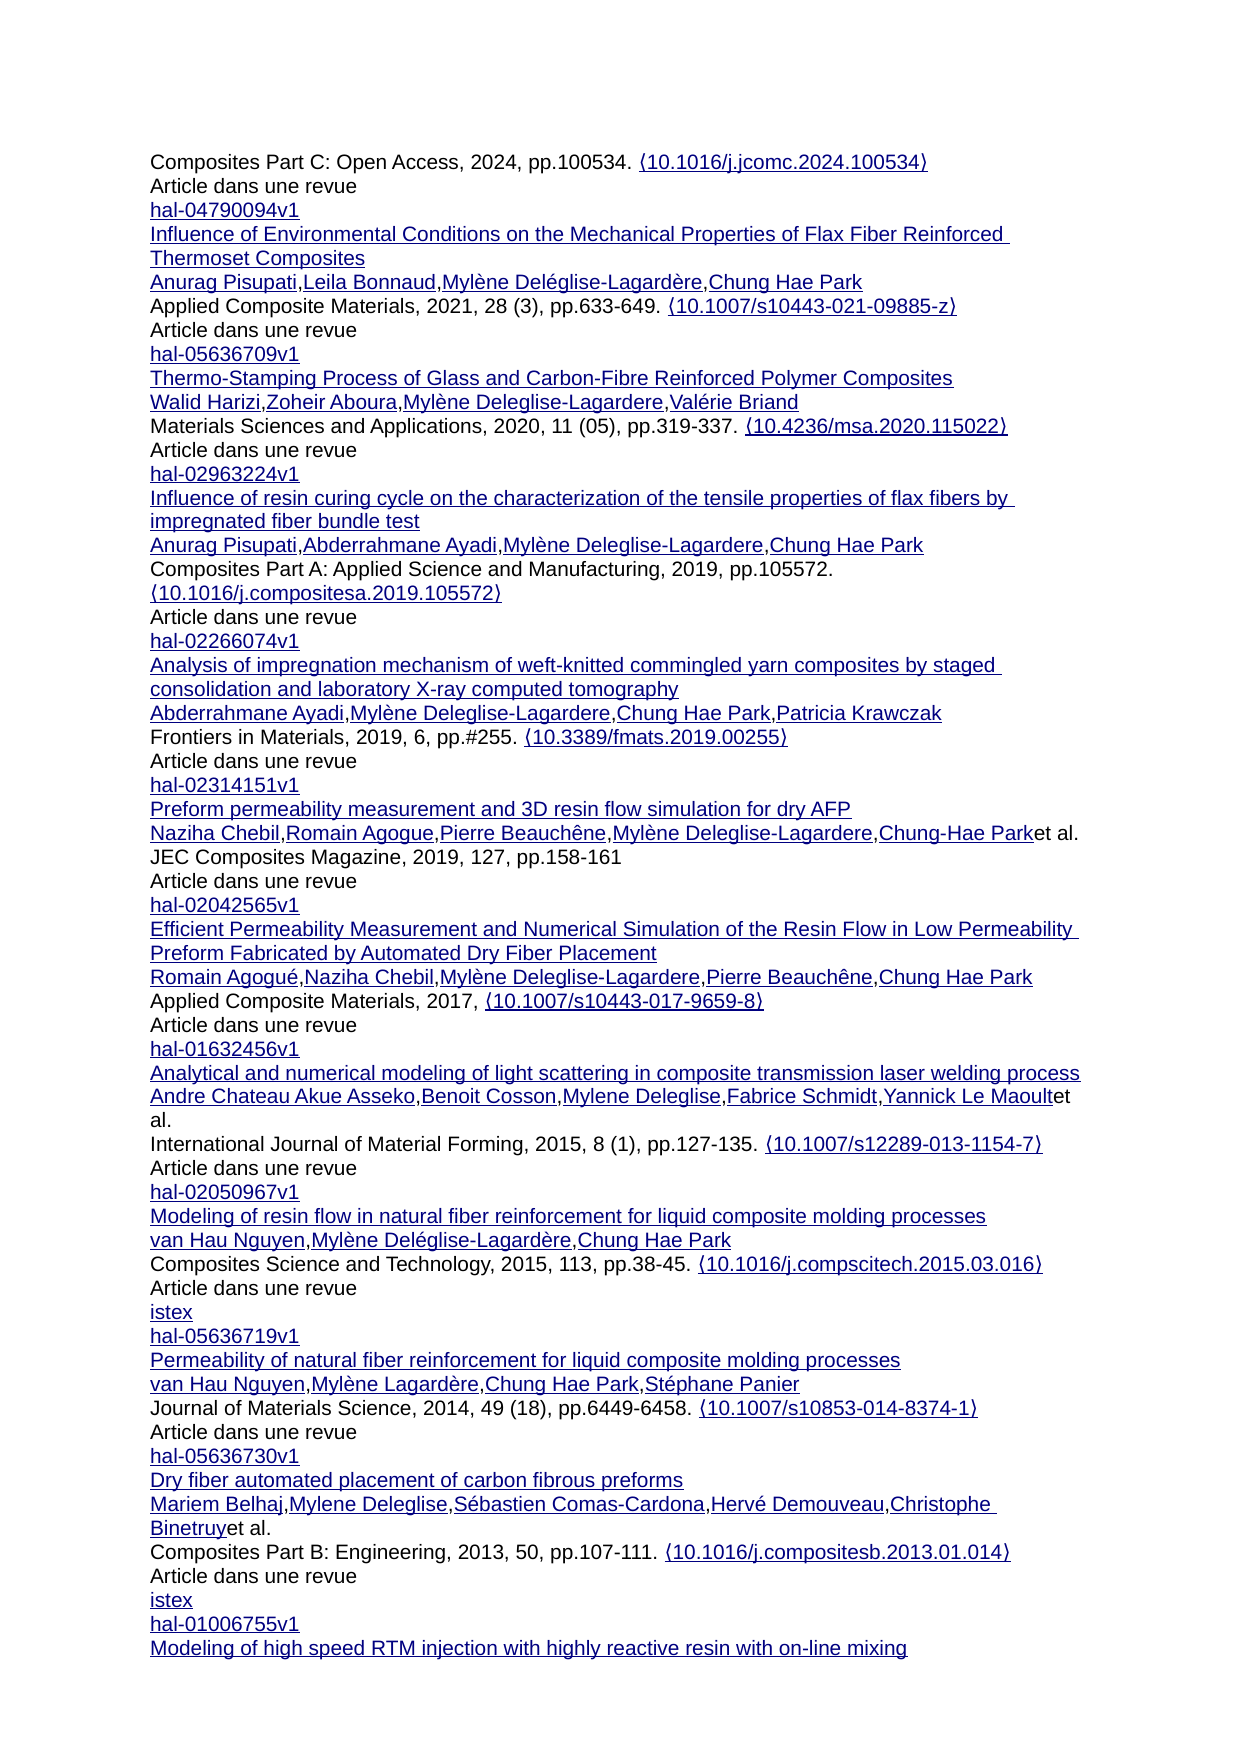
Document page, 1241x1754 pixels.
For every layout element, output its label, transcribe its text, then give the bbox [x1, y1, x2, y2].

table_cell Preform permeability measurement and 3D resin flow simulation for dry AFP Naziha Chebil,Romain Agogue,Pierre Beauchêne,Mylène Deleglise-Lagardere,Chung-Hae Parket al. JEC Composites Magazine, 2019, 127, pp.158-161 Article dans une revue hal-02042565v1 [150, 797, 1090, 917]
table_cell Dry fiber automated placement of carbon fibrous preforms Mariem Belhaj,Mylene Deleglise,Sébastien Comas-Cardona,Hervé Demouveau,Christophe Binetruyet al. Composites Part B: Engineering, 2013, 50, pp.107-111. ⟨10.1016/j.compositesb.2013.01.014⟩ Article dans une revue istex hal-01006755v1 [150, 1468, 1090, 1635]
table_cell Analysis of impregnation mechanism of weft-knitted commingled yarn composites by staged consolidation and laboratory X-ray computed tomography Abderrahmane Ayadi,Mylène Deleglise-Lagardere,Chung Hae Park,Patricia Krawczak Frontiers in Materials, 2019, 6, pp.#255. ⟨10.3389/fmats.2019.00255⟩ Article dans une revue hal-02314151v1 [150, 653, 1090, 797]
table_cell Permeability of natural fiber reinforcement for liquid composite molding processes van Hau Nguyen,Mylène Lagardère,Chung Hae Park,Stéphane Panier Journal of Materials Science, 2014, 49 (18), pp.6449-6458. ⟨10.1007/s10853-014-8374-1⟩ Article dans une revue hal-05636730v1 [150, 1348, 1090, 1468]
table_cell Efficient Permeability Measurement and Numerical Simulation of the Resin Flow in Low Permeability Preform Fabricated by Automated Dry Fiber Placement Romain Agogué,Naziha Chebil,Mylène Deleglise-Lagardere,Pierre Beauchêne,Chung Hae Park Applied Composite Materials, 2017, ⟨10.1007/s10443-017-9659-8⟩ Article dans une revue hal-01632456v1 [150, 917, 1090, 1060]
table_cell Composites Part C: Open Access, 2024, pp.100534. ⟨10.1016/j.jcomc.2024.100534⟩ Article dans une revue hal-04790094v1 [150, 150, 1090, 222]
table_cell Modeling of resin flow in natural fiber reinforcement for liquid composite molding processes van Hau Nguyen,Mylène Deléglise-Lagardère,Chung Hae Park Composites Science and Technology, 2015, 113, pp.38-45. ⟨10.1016/j.compscitech.2015.03.016⟩ Article dans une revue istex hal-05636719v1 [150, 1204, 1090, 1348]
table_cell Influence of Environmental Conditions on the Mechanical Properties of Flax Fiber Reinforced Thermoset Composites Anurag Pisupati,Leila Bonnaud,Mylène Deléglise-Lagardère,Chung Hae Park Applied Composite Materials, 2021, 28 (3), pp.633-649. ⟨10.1007/s10443-021-09885-z⟩ Article dans une revue hal-05636709v1 [150, 222, 1090, 366]
table_cell Thermo-Stamping Process of Glass and Carbon-Fibre Reinforced Polymer Composites Walid Harizi,Zoheir Aboura,Mylène Deleglise-Lagardere,Valérie Briand Materials Sciences and Applications, 2020, 11 (05), pp.319-337. ⟨10.4236/msa.2020.115022⟩ Article dans une revue hal-02963224v1 [150, 366, 1090, 485]
table_cell Analytical and numerical modeling of light scattering in composite transmission laser welding process Andre Chateau Akue Asseko,Benoit Cosson,Mylene Deleglise,Fabrice Schmidt,Yannick Le Maoultet al. International Journal of Material Forming, 2015, 8 (1), pp.127-135. ⟨10.1007/s12289-013-1154-7⟩ Article dans une revue hal-02050967v1 [150, 1060, 1090, 1204]
table_cell Modeling of high speed RTM injection with highly reactive resin with on-line mixing [150, 1635, 1090, 1659]
table_cell Influence of resin curing cycle on the characterization of the tensile properties of flax fibers by impregnated fiber bundle test Anurag Pisupati,Abderrahmane Ayadi,Mylène Deleglise-Lagardere,Chung Hae Park Composites Part A: Applied Science and Manufacturing, 2019, pp.105572. ⟨10.1016/j.compositesa.2019.105572⟩ Article dans une revue hal-02266074v1 [150, 485, 1090, 653]
